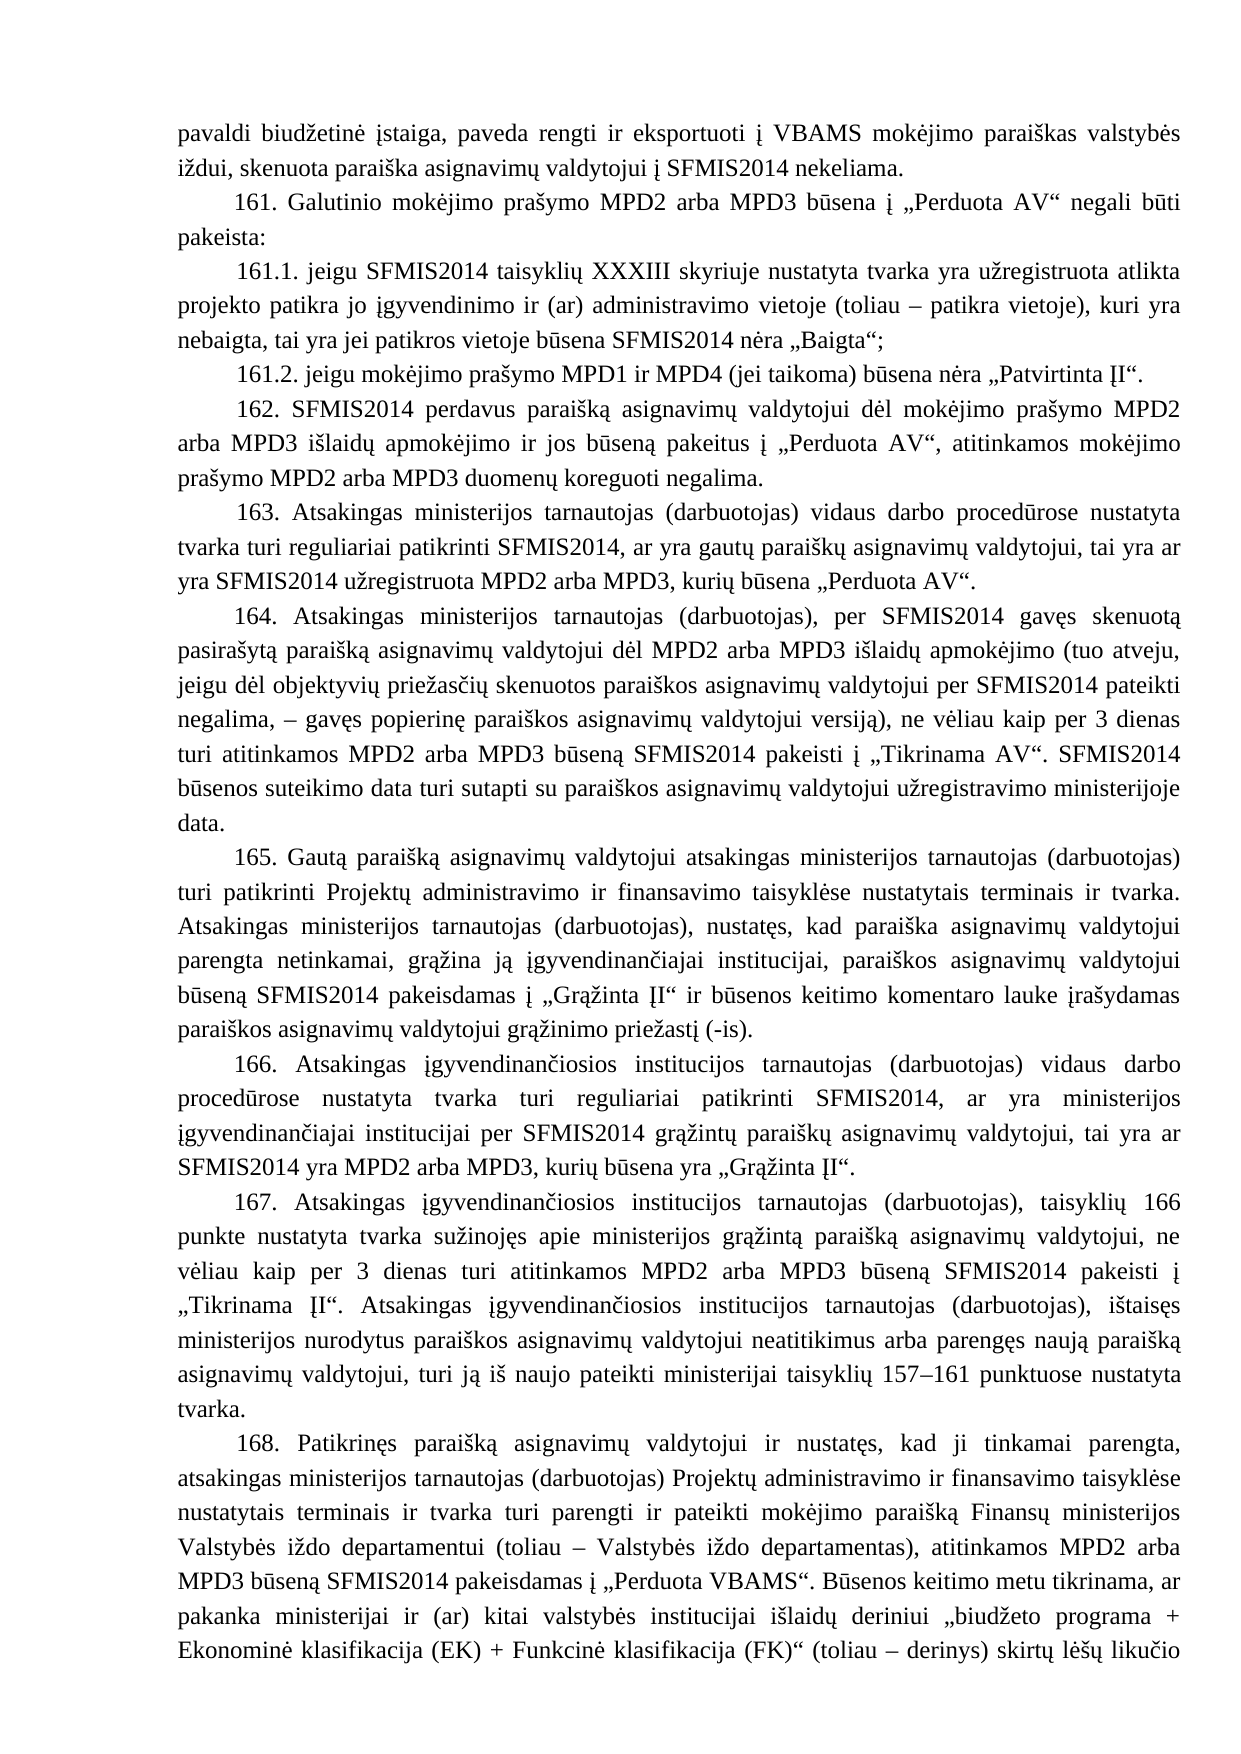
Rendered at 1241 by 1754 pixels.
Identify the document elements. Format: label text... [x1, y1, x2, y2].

text 162. SFMIS2014 perdavus paraišką asignavimų valdytojui dėl mokėjimo prašymo MPD2 arba MPD3 išlaidų apmokėjimo ir jos būseną pakeitus į „Perduota AV“, atitinkamos mokėjimo prašymo MPD2 arba MPD3 duomenų koreguoti negalima. [177, 394, 1181, 492]
text 161.2. jeigu mokėjimo prašymo MPD1 ir MPD4 (jei taikoma) būsena nėra „Patvirtinta ĮI“. [177, 359, 1181, 388]
text 165. Gautą paraišką asignavimų valdytojui atsakingas ministerijos tarnautojas (darbuotojas) turi patikrinti Projektų administravimo ir finansavimo taisyklėse nustatytais terminais ir tvarka. Atsakingas ministerijos tarnautojas (darbuotojas), nustatęs, kad paraiška asignavimų valdytojui parengta netinkamai, grąžina ją įgyvendinančiajai institucijai, paraiškos asignavimų valdytojui būseną SFMIS2014 pakeisdamas į „Grąžinta ĮI“ ir būsenos keitimo komentaro lauke įrašydamas paraiškos asignavimų valdytojui grąžinimo priežastį (-is). [177, 842, 1181, 1043]
text 167. Atsakingas įgyvendinančiosios institucijos tarnautojas (darbuotojas), taisyklių 166 punkte nustatyta tvarka sužinojęs apie ministerijos grąžintą paraišką asignavimų valdytojui, ne vėliau kaip per 3 dienas turi atitinkamos MPD2 arba MPD3 būseną SFMIS2014 pakeisti į „Tikrinama ĮI“. Atsakingas įgyvendinančiosios institucijos tarnautojas (darbuotojas), ištaisęs ministerijos nurodytus paraiškos asignavimų valdytojui neatitikimus arba parengęs naują paraišką asignavimų valdytojui, turi ją iš naujo pateikti ministerijai taisyklių 157–161 punktuose nustatyta tvarka. [177, 1187, 1181, 1423]
text 166. Atsakingas įgyvendinančiosios institucijos tarnautojas (darbuotojas) vidaus darbo procedūrose nustatyta tvarka turi reguliariai patikrinti SFMIS2014, ar yra ministerijos įgyvendinančiajai institucijai per SFMIS2014 grąžintų paraiškų asignavimų valdytojui, tai yra ar SFMIS2014 yra MPD2 arba MPD3, kurių būsena yra „Grąžinta ĮI“. [177, 1049, 1181, 1181]
text 164. Atsakingas ministerijos tarnautojas (darbuotojas), per SFMIS2014 gavęs skenuotą pasirašytą paraišką asignavimų valdytojui dėl MPD2 arba MPD3 išlaidų apmokėjimo (tuo atveju, jeigu dėl objektyvių priežasčių skenuotos paraiškos asignavimų valdytojui per SFMIS2014 pateikti negalima, – gavęs popierinę paraiškos asignavimų valdytojui versiją), ne vėliau kaip per 3 dienas turi atitinkamos MPD2 arba MPD3 būseną SFMIS2014 pakeisti į „Tikrinama AV“. SFMIS2014 būsenos suteikimo data turi sutapti su paraiškos asignavimų valdytojui užregistravimo ministerijoje data. [177, 601, 1181, 836]
text pavaldi biudžetinė įstaiga, paveda rengti ir eksportuoti į VBAMS mokėjimo paraiškas valstybės iždui, skenuota paraiška asignavimų valdytojui į SFMIS2014 nekeliama. [177, 118, 1181, 181]
text 168. Patikrinęs paraišką asignavimų valdytojui ir nustatęs, kad ji tinkamai parengta, atsakingas ministerijos tarnautojas (darbuotojas) Projektų administravimo ir finansavimo taisyklėse nustatytais terminais ir tvarka turi parengti ir pateikti mokėjimo paraišką Finansų ministerijos Valstybės iždo departamentui (toliau – Valstybės iždo departamentas), atitinkamos MPD2 arba MPD3 būseną SFMIS2014 pakeisdamas į „Perduota VBAMS“. Būsenos keitimo metu tikrinama, ar pakanka ministerijai ir (ar) kitai valstybės institucijai išlaidų deriniui „biudžeto programa + Ekonominė klasifikacija (EK) + Funkcinė klasifikacija (FK)“ (toliau – derinys) skirtų lėšų likučio [177, 1428, 1181, 1664]
text 161. Galutinio mokėjimo prašymo MPD2 arba MPD3 būsena į „Perduota AV“ negali būti pakeista: [177, 187, 1181, 250]
text 163. Atsakingas ministerijos tarnautojas (darbuotojas) vidaus darbo procedūrose nustatyta tvarka turi reguliariai patikrinti SFMIS2014, ar yra gautų paraiškų asignavimų valdytojui, tai yra ar yra SFMIS2014 užregistruota MPD2 arba MPD3, kurių būsena „Perduota AV“. [177, 497, 1181, 595]
text 161.1. jeigu SFMIS2014 taisyklių XXXIII skyriuje nustatyta tvarka yra užregistruota atlikta projekto patikra jo įgyvendinimo ir (ar) administravimo vietoje (toliau – patikra vietoje), kuri yra nebaigta, tai yra jei patikros vietoje būsena SFMIS2014 nėra „Baigta“; [177, 256, 1181, 354]
